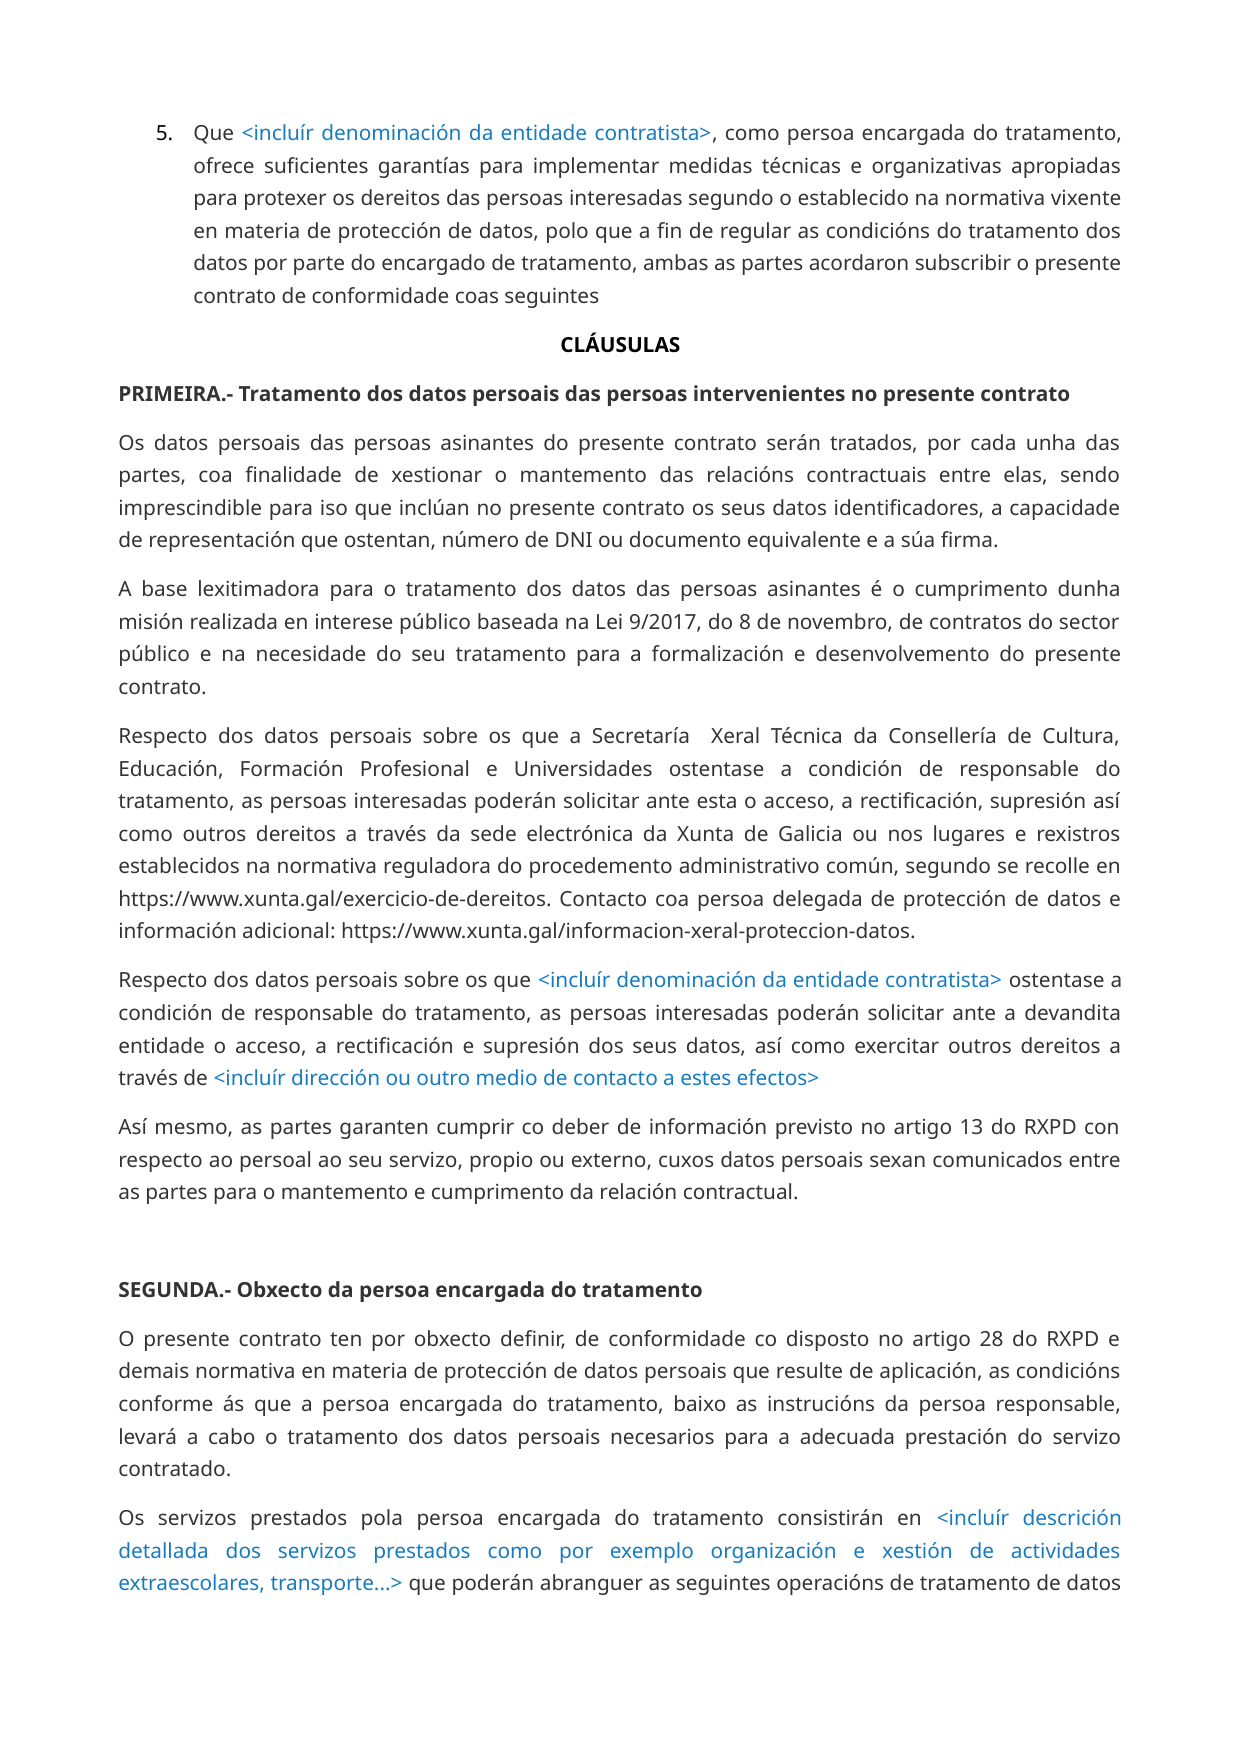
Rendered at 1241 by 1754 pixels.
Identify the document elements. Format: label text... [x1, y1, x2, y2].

text PRIMEIRA.- Tratamento dos datos persoais das persoas intervenientes no presente contrato [118, 379, 1122, 407]
text Así mesmo, as partes garanten cumprir co deber de información previsto no artigo 13 do RXPD con respecto ao persoal ao seu servizo, propio ou externo, cuxos datos persoais sexan comunicados entre as partes para o mantemento e cumprimento da relación contractual. [118, 1112, 1122, 1206]
text Os datos persoais das persoas asinantes do presente contrato serán tratados, por cada unha das partes, coa finalidade de xestionar o mantemento das relacións contractuais entre elas, sendo imprescindible para iso que inclúan no presente contrato os seus datos identificadores, a capacidade de representación que ostentan, número de DNI ou documento equivalente e a súa firma. [118, 428, 1122, 554]
text SEGUNDA.- Obxecto da persoa encargada do tratamento [118, 1275, 1122, 1303]
text Os servizos prestados pola persoa encargada do tratamento consistirán en <incluír descrición detallada dos servizos prestados como por exemplo organización e xestión de actividades extraescolares, transporte...> que poderán abranguer as seguintes operacións de tratamento de datos [118, 1503, 1122, 1597]
text Respecto dos datos persoais sobre os que <incluír denominación da entidade contratista> ostentase a condición de responsable do tratamento, as persoas interesadas poderán solicitar ante a devandita entidade o acceso, a rectificación e supresión dos seus datos, así como exercitar outros dereitos a través de <incluír dirección ou outro medio de contacto a estes efectos> [118, 966, 1122, 1092]
text CLÁUSULAS [118, 330, 1122, 358]
list Que <incluír denominación da entidade contratista>, como persoa encargada do tratamento, ofrece suficientes garantías para implementar medidas técnicas e organizativas apropiadas para protexer os dereitos das persoas interesadas segundo o establecido na normativa vixente en materia de protección de datos, polo que a fin de regular as condicións do tratamento dos datos por parte do encargado de tratamento, ambas as partes acordaron subscribir o presente contrato de conformidade coas seguintes [156, 118, 1122, 309]
text A base lexitimadora para o tratamento dos datos das persoas asinantes é o cumprimento dunha misión realizada en interese público baseada na Lei 9/2017, do 8 de novembro, de contratos do sector público e na necesidade do seu tratamento para a formalización e desenvolvemento do presente contrato. [118, 574, 1122, 701]
text Respecto dos datos persoais sobre os que a Secretaría Xeral Técnica da Consellería de Cultura, Educación, Formación Profesional e Universidades ostentase a condición de responsable do tratamento, as persoas interesadas poderán solicitar ante esta o acceso, a rectificación, supresión así como outros dereitos a través da sede electrónica da Xunta de Galicia ou nos lugares e rexistros establecidos na normativa reguladora do procedemento administrativo común, segundo se recolle en https://www.xunta.gal/exercicio-de-dereitos. Contacto coa persoa delegada de protección de datos e información adicional: https://www.xunta.gal/informacion-xeral-proteccion-datos. [118, 721, 1122, 945]
text O presente contrato ten por obxecto definir, de conformidade co disposto no artigo 28 do RXPD e demais normativa en materia de protección de datos persoais que resulte de aplicación, as condicións conforme ás que a persoa encargada do tratamento, baixo as instrucións da persoa responsable, levará a cabo o tratamento dos datos persoais necesarios para a adecuada prestación do servizo contratado. [118, 1324, 1122, 1483]
